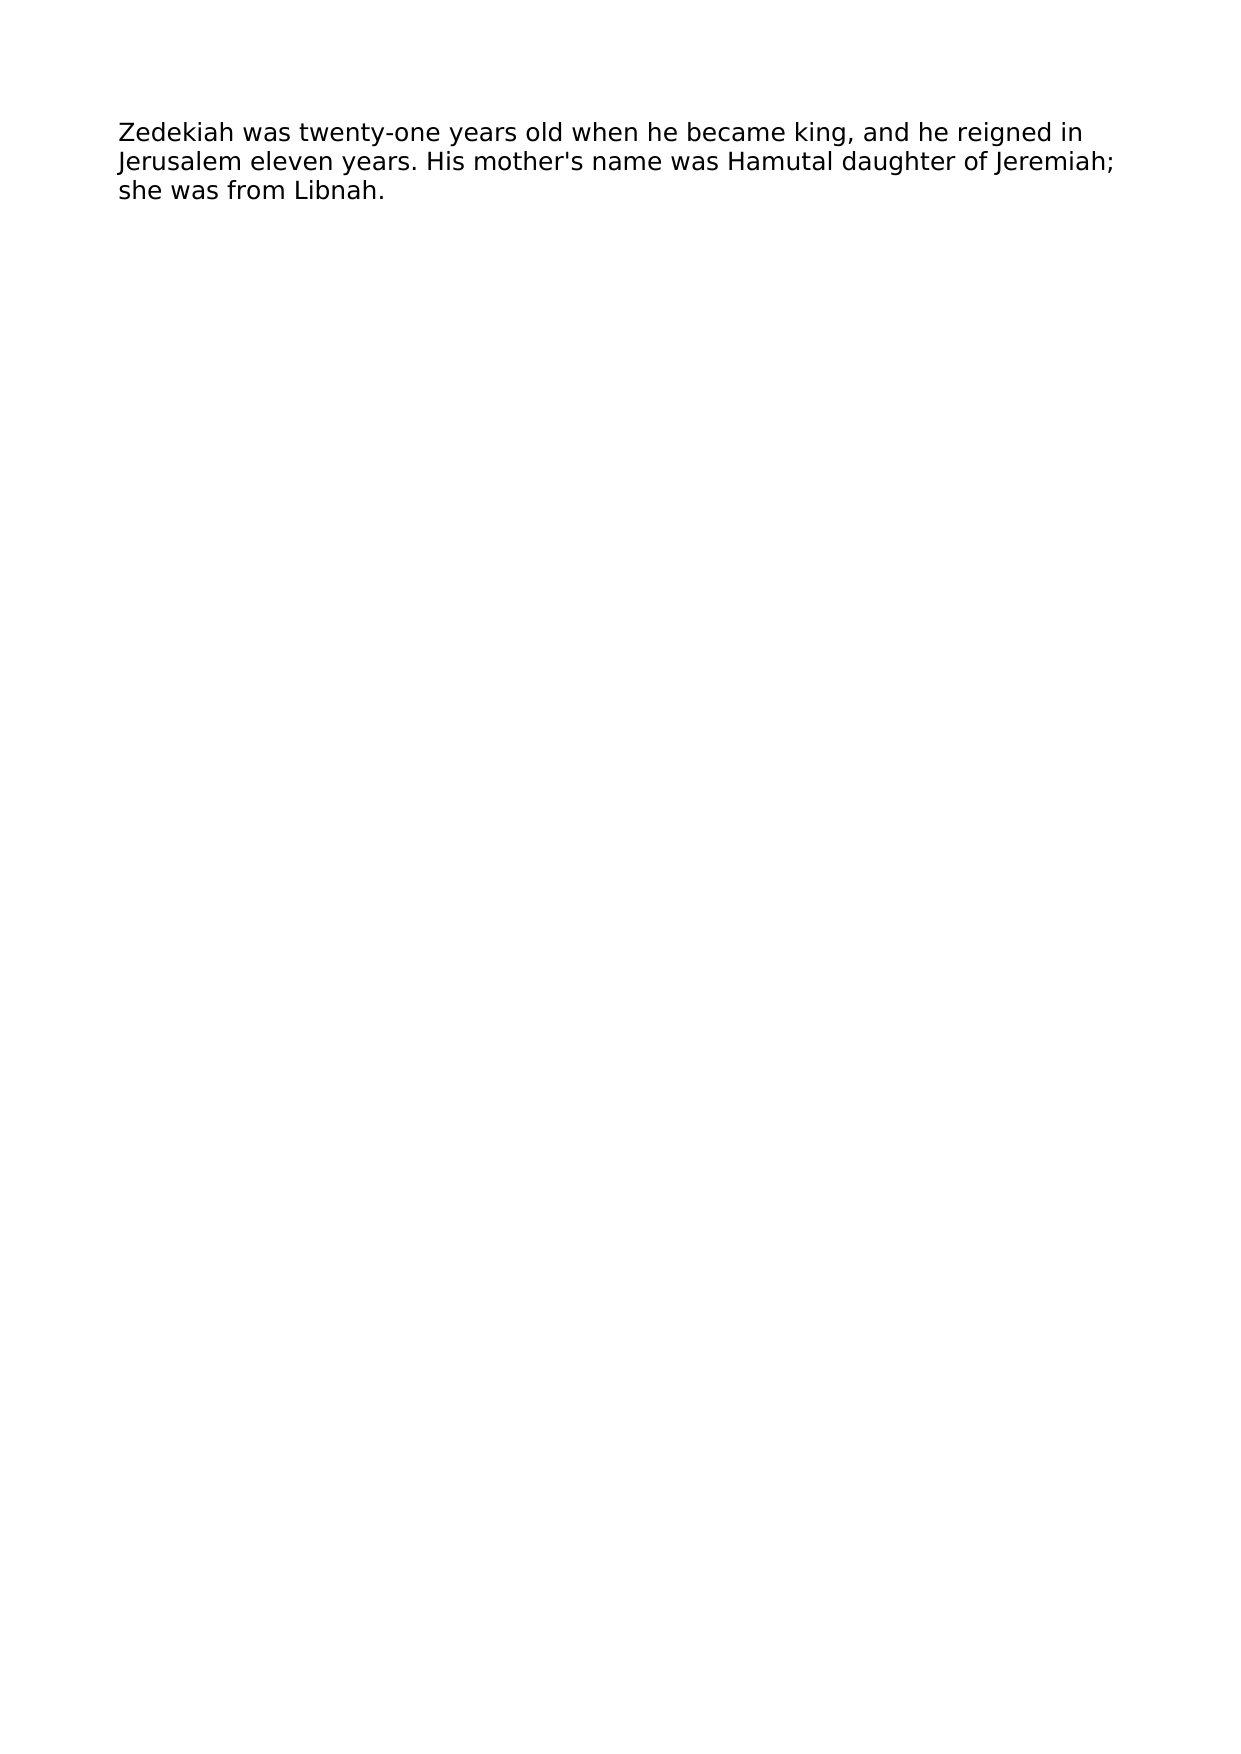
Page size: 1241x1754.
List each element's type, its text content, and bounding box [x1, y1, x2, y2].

text Zedekiah was twenty-one years old when he became king, and he reigned in Jerusalem eleven years. His mother's name was Hamutal daughter of Jeremiah; she was from Libnah. [118, 118, 1122, 206]
